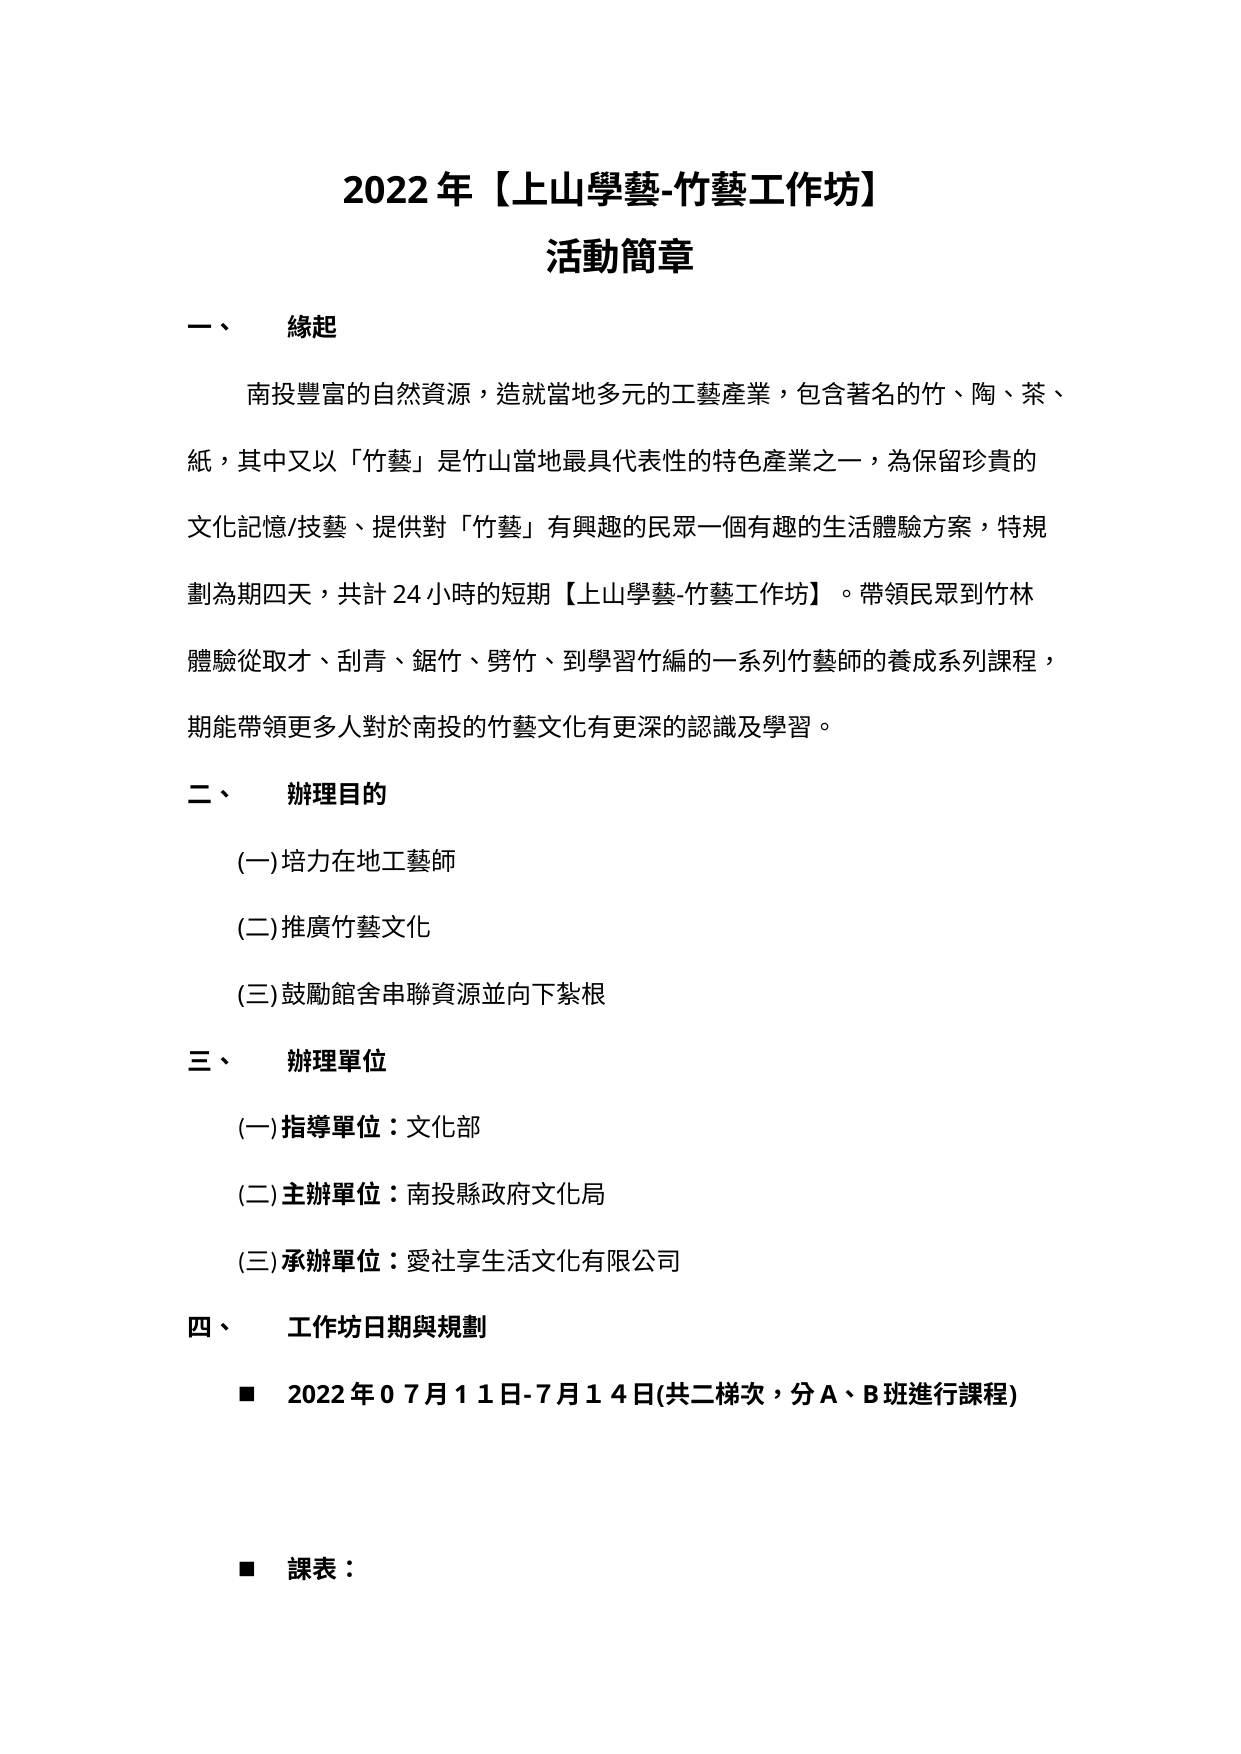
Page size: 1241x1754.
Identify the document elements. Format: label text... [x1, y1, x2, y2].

list 培力在地工藝師 [237, 817, 1053, 883]
list 指導單位：文化部 [237, 1083, 1053, 1150]
text 活動簡章 [187, 217, 1053, 283]
list 緣起 [187, 283, 1053, 350]
text 2022年【上山學藝-竹藝工作坊】 [187, 150, 1053, 217]
list 辦理目的 [187, 750, 1053, 817]
list 2022年0７月1１日-７月１４日(共二梯次，分A、B班進行課程) [237, 1350, 1053, 1417]
list 承辦單位：愛社享生活文化有限公司 [237, 1217, 1053, 1283]
list 主辦單位：南投縣政府文化局 [237, 1150, 1053, 1217]
list 課表： [237, 1550, 1053, 1586]
list 辦理單位 [187, 1017, 1053, 1083]
list 工作坊日期與規劃 [187, 1283, 1053, 1350]
text 南投豐富的自然資源，造就當地多元的工藝產業，包含著名的竹、陶、茶、紙，其中又以「竹藝」是竹山當地最具代表性的特色產業之一，為保留珍貴的文化記憶/技藝、提供對「竹藝」有興趣的民眾一個有趣的生活體驗方案，特規劃為期四天，共計24小時的短期【上山學藝-竹藝工作坊】。帶領民眾到竹林體驗從取才、刮青、鋸竹、劈竹、到學習竹編的一系列竹藝師的養成系列課程，期能帶領更多人對於南投的竹藝文化有更深的認識及學習。 [187, 350, 1053, 750]
list 推廣竹藝文化 [237, 883, 1053, 950]
list 鼓勵館舍串聯資源並向下紮根 [237, 950, 1053, 1017]
